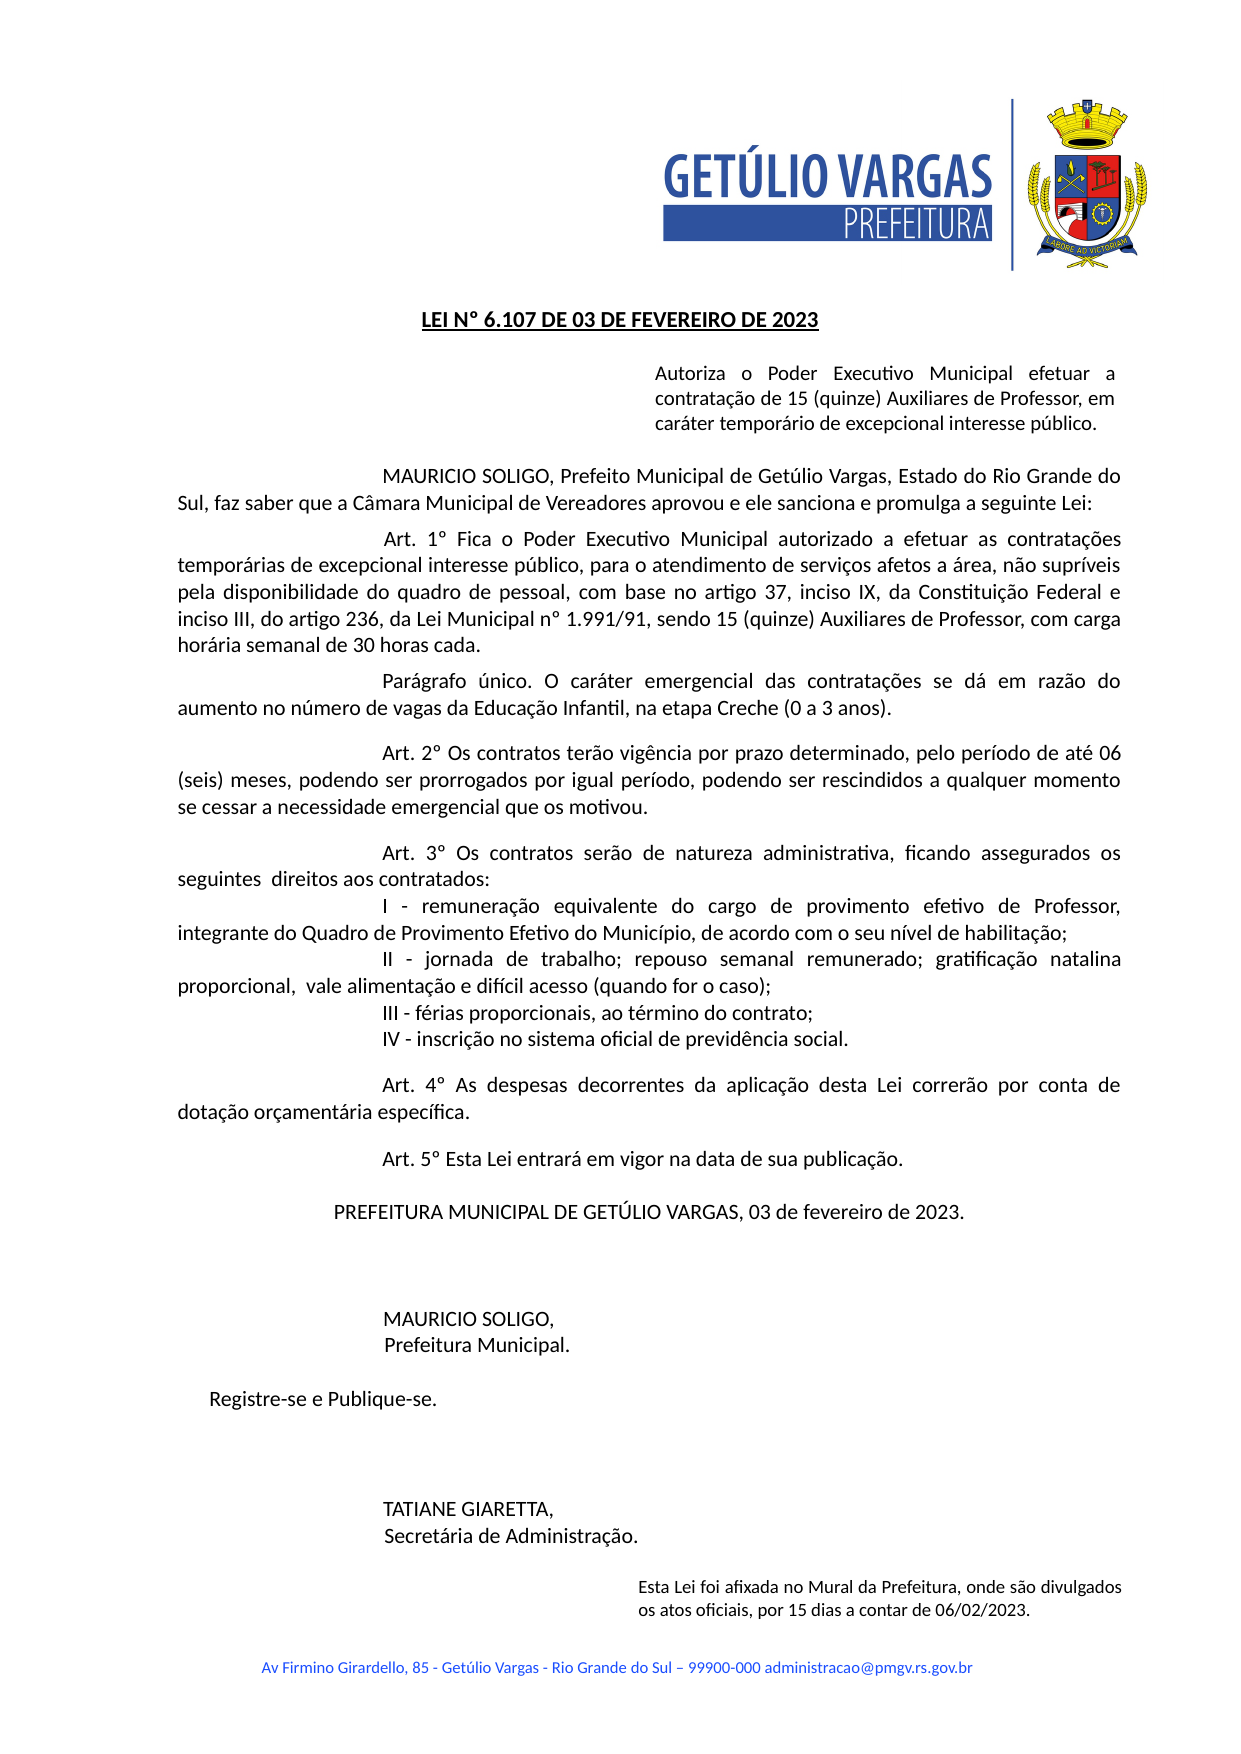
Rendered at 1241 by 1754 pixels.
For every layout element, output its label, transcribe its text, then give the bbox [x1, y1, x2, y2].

text Parágrafo único. O caráter emergencial das contratações se dá em razão do aumento no número de vagas da Educação Infantil, na etapa Creche (0 a 3 anos). [177, 667, 1122, 720]
text Prefeitura Municipal. [3, 1331, 1123, 1358]
text III - férias proporcionais, ao término do contrato; [177, 999, 1122, 1025]
text Art. 5º Esta Lei entrará em vigor na data de sua publicação. [177, 1145, 1122, 1171]
text MAURICIO SOLIGO, [1, 1305, 1123, 1331]
text Esta Lei foi afixada no Mural da Prefeitura, onde são divulgados os atos oficiais, por 15 dias a contar de 06/02/2023. [638, 1576, 1123, 1621]
text IV - inscrição no sistema oficial de previdência social. [177, 1025, 1122, 1052]
text Art. 2º Os contratos terão vigência por prazo determinado, pelo período de até 06 (seis) meses, podendo ser prorrogados por igual período, podendo ser rescindidos a qualquer momento se cessar a necessidade emergencial que os motivou. [177, 739, 1122, 819]
text MAURICIO SOLIGO, Prefeito Municipal de Getúlio Vargas, Estado do Rio Grande do Sul, faz saber que a Câmara Municipal de Vereadores aprovou e ele sanciona e promulga a seguinte Lei: [177, 463, 1122, 516]
text Art. 4º As despesas decorrentes da aplicação desta Lei correrão por conta de dotação orçamentária específica. [177, 1071, 1122, 1124]
text PREFEITURA MUNICIPAL DE GETÚLIO VARGAS, 03 de fevereiro de 2023. [177, 1171, 1122, 1225]
text Art. 1º Fica o Poder Executivo Municipal autorizado a efetuar as contratações temporárias de excepcional interesse público, para o atendimento de serviços afetos a área, não supríveis pela disponibilidade do quadro de pessoal, com base no artigo 37, inciso IX, da Constituição Federal e inciso III, do artigo 236, da Lei Municipal nº 1.991/91, sendo 15 (quinze) Auxiliares de Professor, com carga horária semanal de 30 horas cada. [177, 525, 1122, 658]
text LEI Nº 6.107 DE 03 DE FEVEREIRO DE 2023 [0, 305, 1240, 333]
text I - remuneração equivalente do cargo de provimento efetivo de Professor, integrante do Quadro de Provimento Efetivo do Município, de acordo com o seu nível de habilitação; [177, 892, 1122, 945]
text Art. 3º Os contratos serão de natureza administrativa, ficando assegurados os seguintes direitos aos contratados: [177, 839, 1122, 892]
text Autoriza o Poder Executivo Municipal efetuar a contratação de 15 (quinze) Auxiliares de Professor, em caráter temporário de excepcional interesse público. [655, 360, 1116, 436]
text II - jornada de trabalho; repouso semanal remunerado; gratificação natalina proporcional, vale alimentação e difícil acesso (quando for o caso); [177, 945, 1122, 999]
text Registre-se e Publique-se. [0, 1385, 1122, 1411]
text TATIANE GIARETTA, [0, 1496, 1123, 1522]
text Secretária de Administração. [0, 1522, 1123, 1549]
